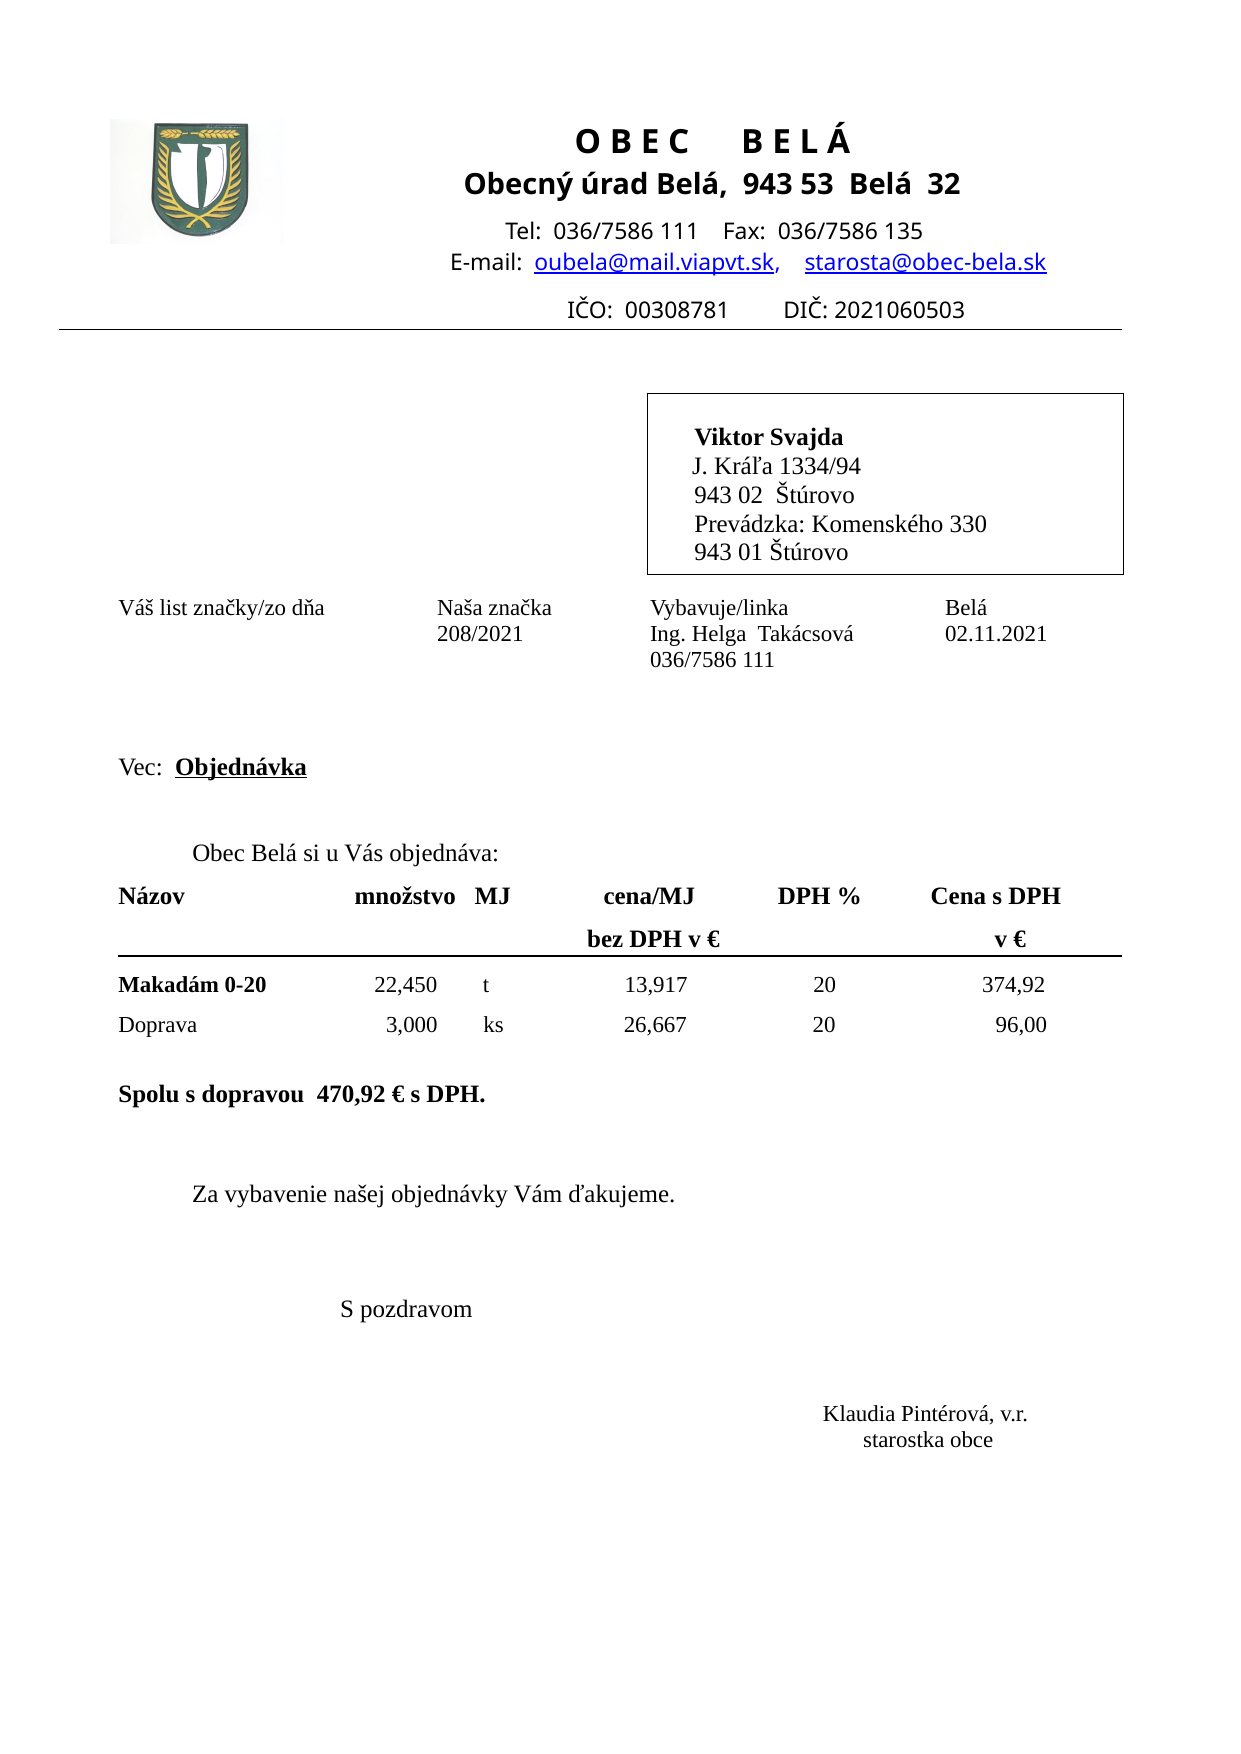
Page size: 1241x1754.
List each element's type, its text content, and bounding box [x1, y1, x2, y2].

text Makadám 0-20 22,450 t 13,917 20 374,92 [118, 971, 1122, 998]
text IČO: 00308781 DIČ: 2021060503 [59, 294, 1122, 329]
text bez DPH v € v € [118, 924, 1122, 955]
text Váš list značky/zo dňa Naša značka Vybavuje/linka Belá [118, 593, 1122, 620]
text S pozdravom [118, 1294, 1122, 1323]
text 036/7586 111 [118, 646, 1122, 673]
text Názov množstvo MJ cena/MJ DPH % Cena s DPH [118, 881, 1122, 910]
text Obec Belá si u Vás objednáva: [118, 838, 1122, 867]
text Vec: Objednávka [118, 752, 1122, 781]
text Za vybavenie našej objednávky Vám ďakujeme. [118, 1179, 1122, 1208]
text E-mail: oubela@mail.viapvt.sk, starosta@obec-bela.sk [118, 246, 1122, 277]
text [59, 163, 109, 203]
text O B E C B E L Á [59, 118, 1122, 163]
text Klaudia Pintérová, v.r. [118, 1400, 1122, 1426]
text starostka obce [118, 1426, 1122, 1453]
text 208/2021 Ing. Helga Takácsová 02.11.2021 [118, 620, 1122, 646]
text Spolu s dopravou 470,92 € s DPH. [118, 1079, 1122, 1108]
table_header Viktor Svajda J. Kráľa 1334/94 943 02 Štúrovo Prevádzka: Komenského 330 943 01 Štúrovo [648, 394, 1123, 574]
text Obecný úrad Belá, 943 53 Belá 32 [284, 163, 1122, 203]
text Doprava 3,000 ks 26,667 20 96,00 [118, 1011, 1122, 1037]
text Tel: 036/7586 111 Fax: 036/7586 135 [118, 214, 1122, 246]
